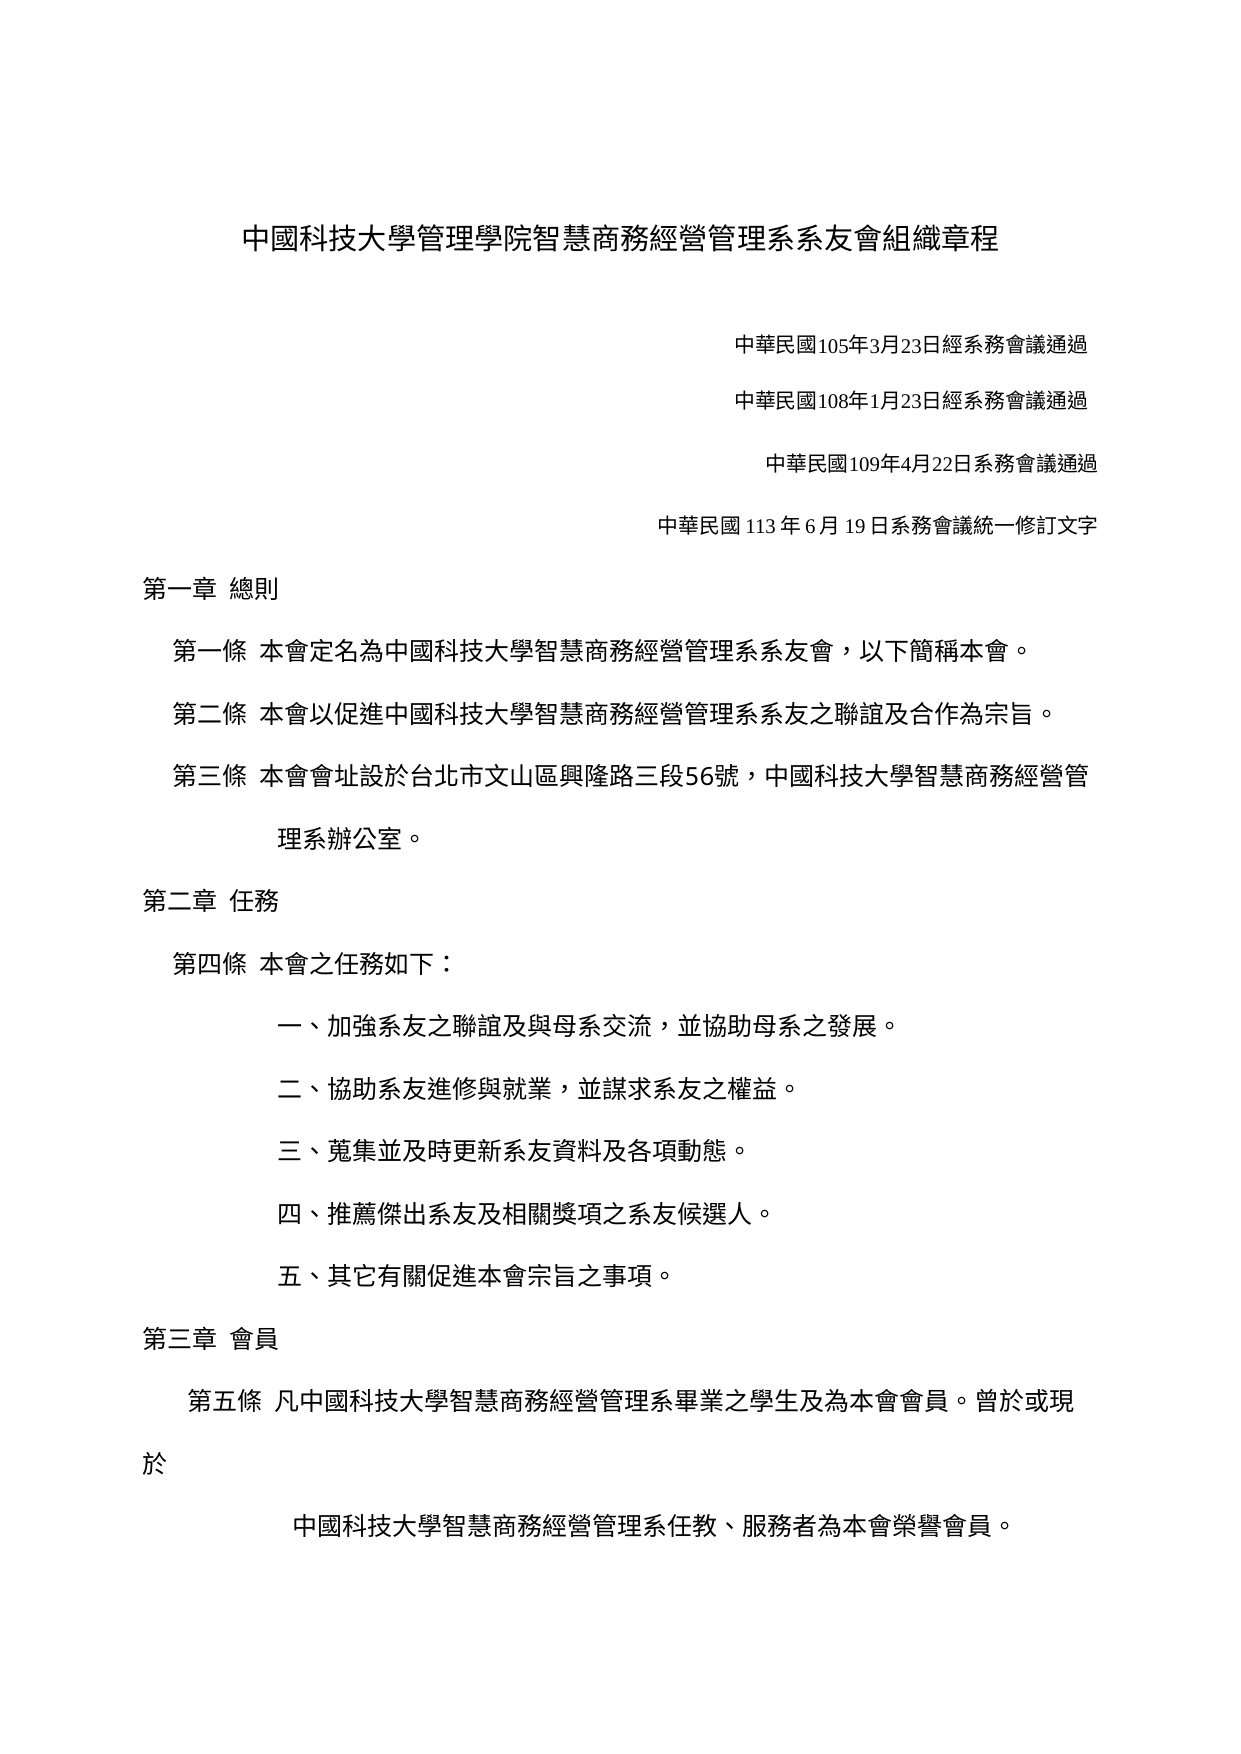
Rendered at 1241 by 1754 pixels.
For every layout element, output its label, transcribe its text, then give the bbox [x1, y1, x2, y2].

text 二、協助系友進修與就業，並謀求系友之權益。 [142, 1046, 1098, 1108]
text 四、推薦傑出系友及相關獎項之系友候選人。 [142, 1171, 1098, 1233]
text 五、其它有關促進本會宗旨之事項。 [142, 1233, 1098, 1296]
text 第一條 本會定名為中國科技大學智慧商務經營管理系系友會，以下簡稱本會。 [142, 608, 1098, 671]
text 中國科技大學管理學院智慧商務經營管理系系友會組織章程 [142, 196, 1098, 258]
text 第一章 總則 [142, 546, 1098, 608]
text 第五條 凡中國科技大學智慧商務經營管理系畢業之學生及為本會會員。曾於或現於 [142, 1358, 1098, 1483]
text 中華民國109年4月22日系務會議通過 [137, 421, 1098, 483]
text 中華民國113年6月19日系務會議統一修訂文字 [142, 483, 1098, 546]
text 一、加強系友之聯誼及與母系交流，並協助母系之發展。 [142, 983, 1098, 1046]
text 第二條 本會以促進中國科技大學智慧商務經營管理系系友之聯誼及合作為宗旨。 [142, 671, 1098, 733]
text 理系辦公室。 [142, 796, 1098, 858]
text 中華民國108年1月23日經系務會議通過 [142, 358, 1098, 421]
text 第三章 會員 [142, 1296, 1098, 1358]
text 中國科技大學智慧商務經營管理系任教、服務者為本會榮譽會員。 [142, 1483, 1098, 1546]
text 第二章 任務 [142, 858, 1098, 921]
text 第四條 本會之任務如下： [142, 921, 1098, 983]
text 中華民國105年3月23日經系務會議通過 [142, 296, 1098, 358]
text 第三條 本會會址設於台北市文山區興隆路三段56號，中國科技大學智慧商務經營管 [142, 733, 1098, 796]
text 三、蒐集並及時更新系友資料及各項動態。 [142, 1108, 1098, 1171]
